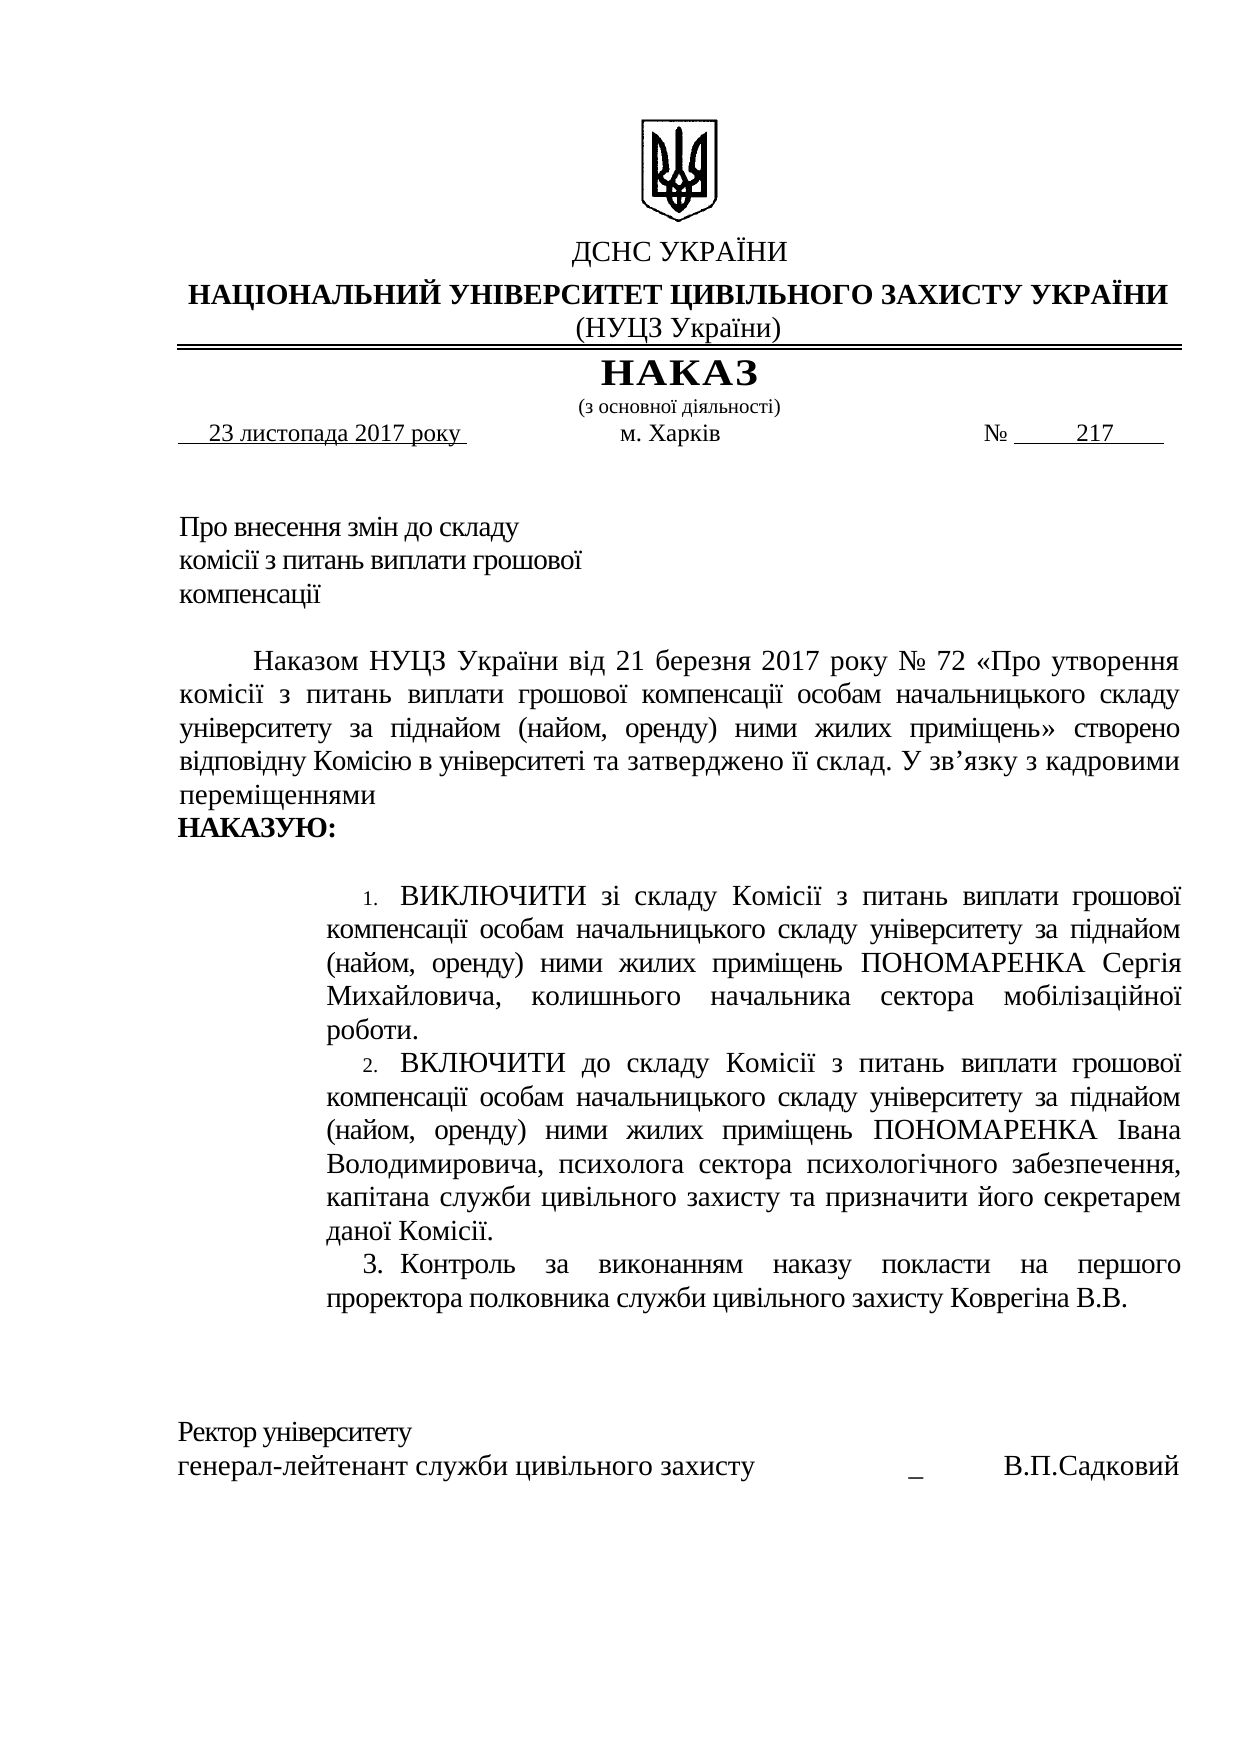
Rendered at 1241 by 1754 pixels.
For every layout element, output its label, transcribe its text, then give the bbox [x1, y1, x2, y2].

text Ректор університету [177, 1414, 1181, 1448]
table_header ДСНС УКРАЇНИ НАЦІОНАЛЬНИЙ УНІВЕРСИТЕТ ЦИВІЛЬНОГО ЗАХИСТУ УКРАЇНИ (НУЦЗ України) [177, 234, 1182, 344]
text НАКАЗ [177, 350, 1181, 393]
list ВИКЛЮЧИТИ зі складу Комісії з питань виплати грошової компенсації особам начальницького складу університету за піднайом (найом, оренду) ними жилих приміщень ПОНОМАРЕНКА Сергія Михайловича, колишнього начальника сектора мобілізаційної роботи. [288, 878, 1181, 1045]
text НАКАЗУЮ: [177, 811, 1176, 844]
text Про внесення змін до складу комісії з питань виплати грошової компенсації [179, 509, 590, 609]
text генерал-лейтенант служби цивільного захисту В.П.Садковий [177, 1448, 1181, 1481]
text (з основної діяльності) [177, 393, 1181, 418]
list ВКЛЮЧИТИ до складу Комісії з питань виплати грошової компенсації особам начальницького складу університету за піднайом (найом, оренду) ними жилих приміщень ПОНОМАРЕНКА Івана Володимировича, психолога сектора психологічного забезпечення, капітана служби цивільного захисту та призначити його секретарем даної Комісії. [288, 1045, 1181, 1247]
text Наказом НУЦЗ України від 21 березня 2017 року № 72 «Про утворення комісії з питань виплати грошової компенсації особам начальницького складу університету за піднайом (найом, оренду) ними жилих приміщень» створено відповідну Комісію в університеті та затверджено її склад. У зв’язку з кадровими переміщеннями [177, 643, 1180, 811]
list Контроль за виконанням наказу покласти на першого проректора полковника служби цивільного захисту Коврегіна В.В. [288, 1247, 1181, 1314]
text 23 листопада 2017 року м. Харків № 217 . [177, 418, 1182, 446]
